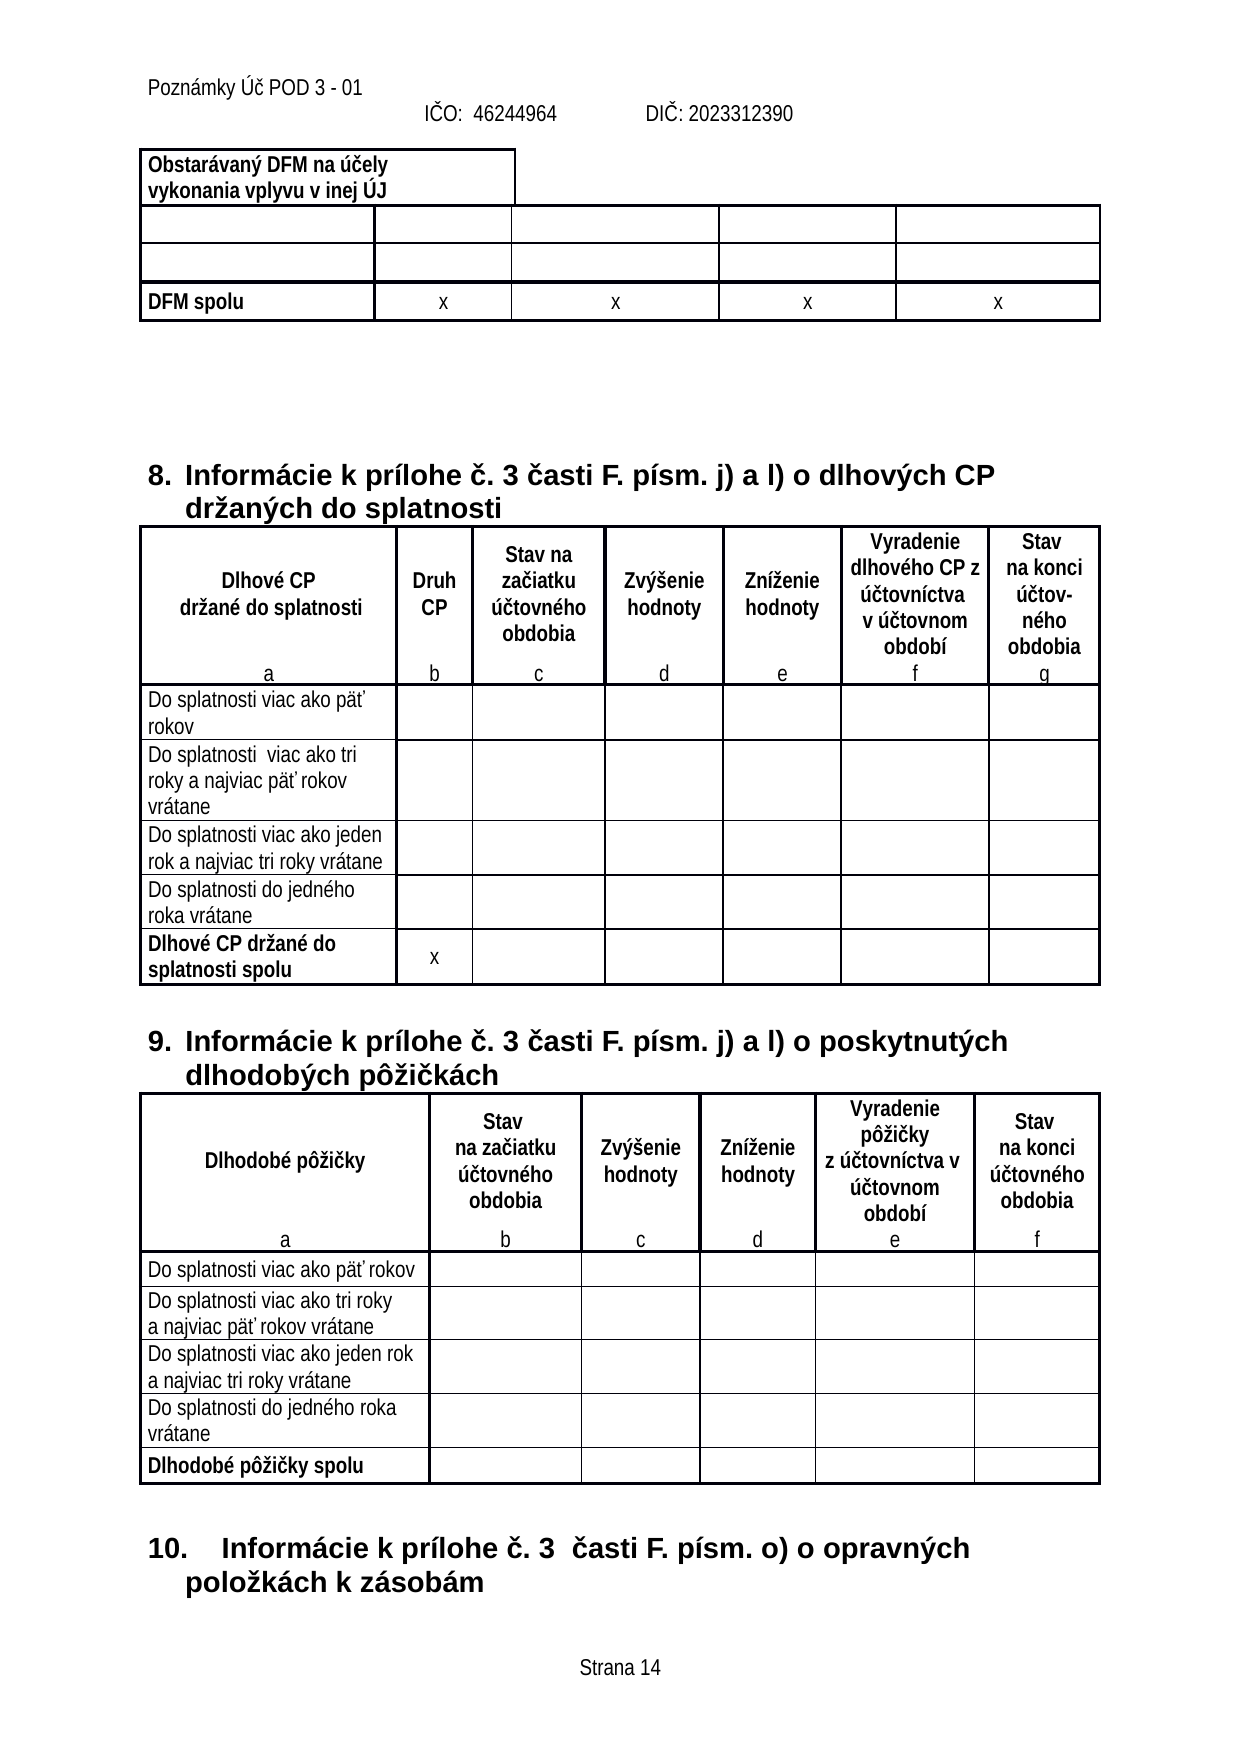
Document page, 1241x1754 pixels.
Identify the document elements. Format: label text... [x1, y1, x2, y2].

table_cell [975, 1340, 1098, 1393]
table_cell [398, 876, 472, 928]
table_header Stav na začiatku účtovného obdobia [474, 528, 603, 659]
table_cell [142, 207, 373, 242]
table_cell [431, 1448, 581, 1482]
table_cell Dlhové CP držané do splatnosti spolu [142, 929, 395, 982]
table_cell [376, 244, 511, 280]
table_cell Do splatnosti viac ako päť rokov [142, 686, 395, 739]
table_cell [701, 1394, 815, 1447]
table_cell [512, 244, 718, 280]
table_cell Do splatnosti viac ako tri roky a najviac päť rokov vrátane [142, 1287, 428, 1339]
table_cell [473, 741, 604, 820]
table_cell [606, 876, 722, 928]
table_header Druh CP [398, 528, 471, 659]
table_cell [582, 1394, 699, 1447]
title Informácie k prílohe č. 3 časti F. písm. j) a l) o poskytnutých dlhodobých pôžičkách [148, 1024, 1092, 1092]
table_cell c [583, 1226, 698, 1250]
table_cell [701, 1448, 815, 1482]
table_cell [724, 930, 840, 982]
table_cell c [474, 660, 603, 683]
table_cell Do splatnosti viac ako päť rokov [142, 1253, 428, 1286]
table_cell [990, 930, 1098, 982]
table_cell Do splatnosti do jedného roka vrátane [142, 1394, 428, 1447]
table_cell [990, 686, 1098, 739]
table_cell [724, 686, 840, 739]
table_cell [990, 741, 1098, 820]
table_cell d [607, 660, 722, 683]
table_header Stav na začiatku účtovného obdobia [431, 1095, 580, 1226]
table_cell [975, 1287, 1098, 1339]
table_header Zvýšenie hodnoty [583, 1095, 698, 1226]
table_header Zníženie hodnoty [725, 528, 840, 659]
table_cell [582, 1448, 699, 1482]
table_cell [724, 876, 840, 928]
table_header Zníženie hodnoty [702, 1095, 814, 1226]
table_cell [975, 1448, 1098, 1482]
table_cell [701, 1253, 815, 1286]
table_cell Do splatnosti viac ako jeden rok a najviac tri roky vrátane [142, 821, 395, 874]
table_cell [897, 244, 1099, 280]
table_cell a [142, 660, 395, 683]
table_cell Dlhodobé pôžičky spolu [142, 1448, 428, 1482]
table_cell [431, 1253, 581, 1286]
table_cell [816, 1394, 974, 1447]
table_cell [724, 741, 840, 820]
table_cell Do splatnosti viac ako jeden rok a najviac tri roky vrátane [142, 1340, 428, 1393]
table_cell [720, 207, 895, 242]
table_cell x [512, 284, 718, 319]
table_cell [473, 686, 604, 739]
table_cell [897, 207, 1099, 242]
table_cell [842, 686, 988, 739]
table_cell [431, 1340, 581, 1393]
table_cell [990, 821, 1098, 874]
table_cell [842, 930, 988, 982]
table_header Zvýšenie hodnoty [607, 528, 722, 659]
table_cell a [142, 1226, 428, 1250]
title Informácie k prílohe č. 3 časti F. písm. j) a l) o dlhových CP držaných do splatnosti [148, 458, 1092, 525]
table_cell b [431, 1226, 580, 1250]
table_cell [842, 821, 988, 874]
table_cell DFM spolu [142, 284, 373, 319]
table_cell [720, 244, 895, 280]
table_cell [975, 1253, 1098, 1286]
table_cell [606, 821, 722, 874]
table_cell [473, 930, 604, 982]
table_cell f [976, 1226, 1098, 1250]
table_cell [398, 741, 472, 820]
table_cell [990, 876, 1098, 928]
table_header Vyradenie pôžičky z účtovníctva v účtovnom období [817, 1095, 973, 1226]
title Informácie k prílohe č. 3 časti F. písm. o) o opravných položkách k zásobám [148, 1531, 1092, 1598]
table_cell [701, 1287, 815, 1339]
table_cell e [817, 1226, 973, 1250]
table_cell [842, 876, 988, 928]
table_cell [606, 741, 722, 820]
table_cell [842, 741, 988, 820]
table_cell [816, 1448, 974, 1482]
table_cell [582, 1287, 699, 1339]
table_header Vyradenie dlhového CP z účtovníctva v účtovnom období [843, 528, 987, 659]
table_cell g [990, 660, 1098, 683]
table_cell [724, 821, 840, 874]
table_cell f [843, 660, 987, 683]
table_cell b [398, 660, 471, 683]
table_cell [701, 1340, 815, 1393]
table_cell [431, 1394, 581, 1447]
table_cell [142, 244, 373, 280]
table_cell [582, 1340, 699, 1393]
table_cell x [720, 284, 895, 319]
table_cell x [398, 930, 472, 982]
table_cell [816, 1287, 974, 1339]
table_header Stav na konci účtovného obdobia [976, 1095, 1098, 1226]
table_cell [975, 1394, 1098, 1447]
table_cell [606, 686, 722, 739]
table_cell [431, 1287, 581, 1339]
table_cell [816, 1253, 974, 1286]
table_cell [398, 821, 472, 874]
table_cell [376, 207, 511, 242]
table_cell x [376, 284, 511, 319]
table_cell [816, 1340, 974, 1393]
table_cell [398, 686, 472, 739]
table_cell [606, 930, 722, 982]
table_cell [473, 876, 604, 928]
table_cell Obstarávaný DFM na účely vykonania vplyvu v inej ÚJ [142, 151, 514, 203]
table_cell Do splatnosti viac ako tri roky a najviac päť rokov vrátane [142, 740, 395, 820]
table_cell [582, 1253, 699, 1286]
table_cell e [725, 660, 840, 683]
table_cell Do splatnosti do jedného roka vrátane [142, 875, 395, 928]
table_header Stav na konci účtov-ného obdobia [990, 528, 1098, 659]
table_cell x [897, 284, 1099, 319]
table_header Dlhové CP držané do splatnosti [142, 528, 395, 659]
table_header Dlhodobé pôžičky [142, 1095, 428, 1226]
table_cell [512, 207, 718, 242]
table_cell [473, 821, 604, 874]
table_cell d [702, 1226, 814, 1250]
